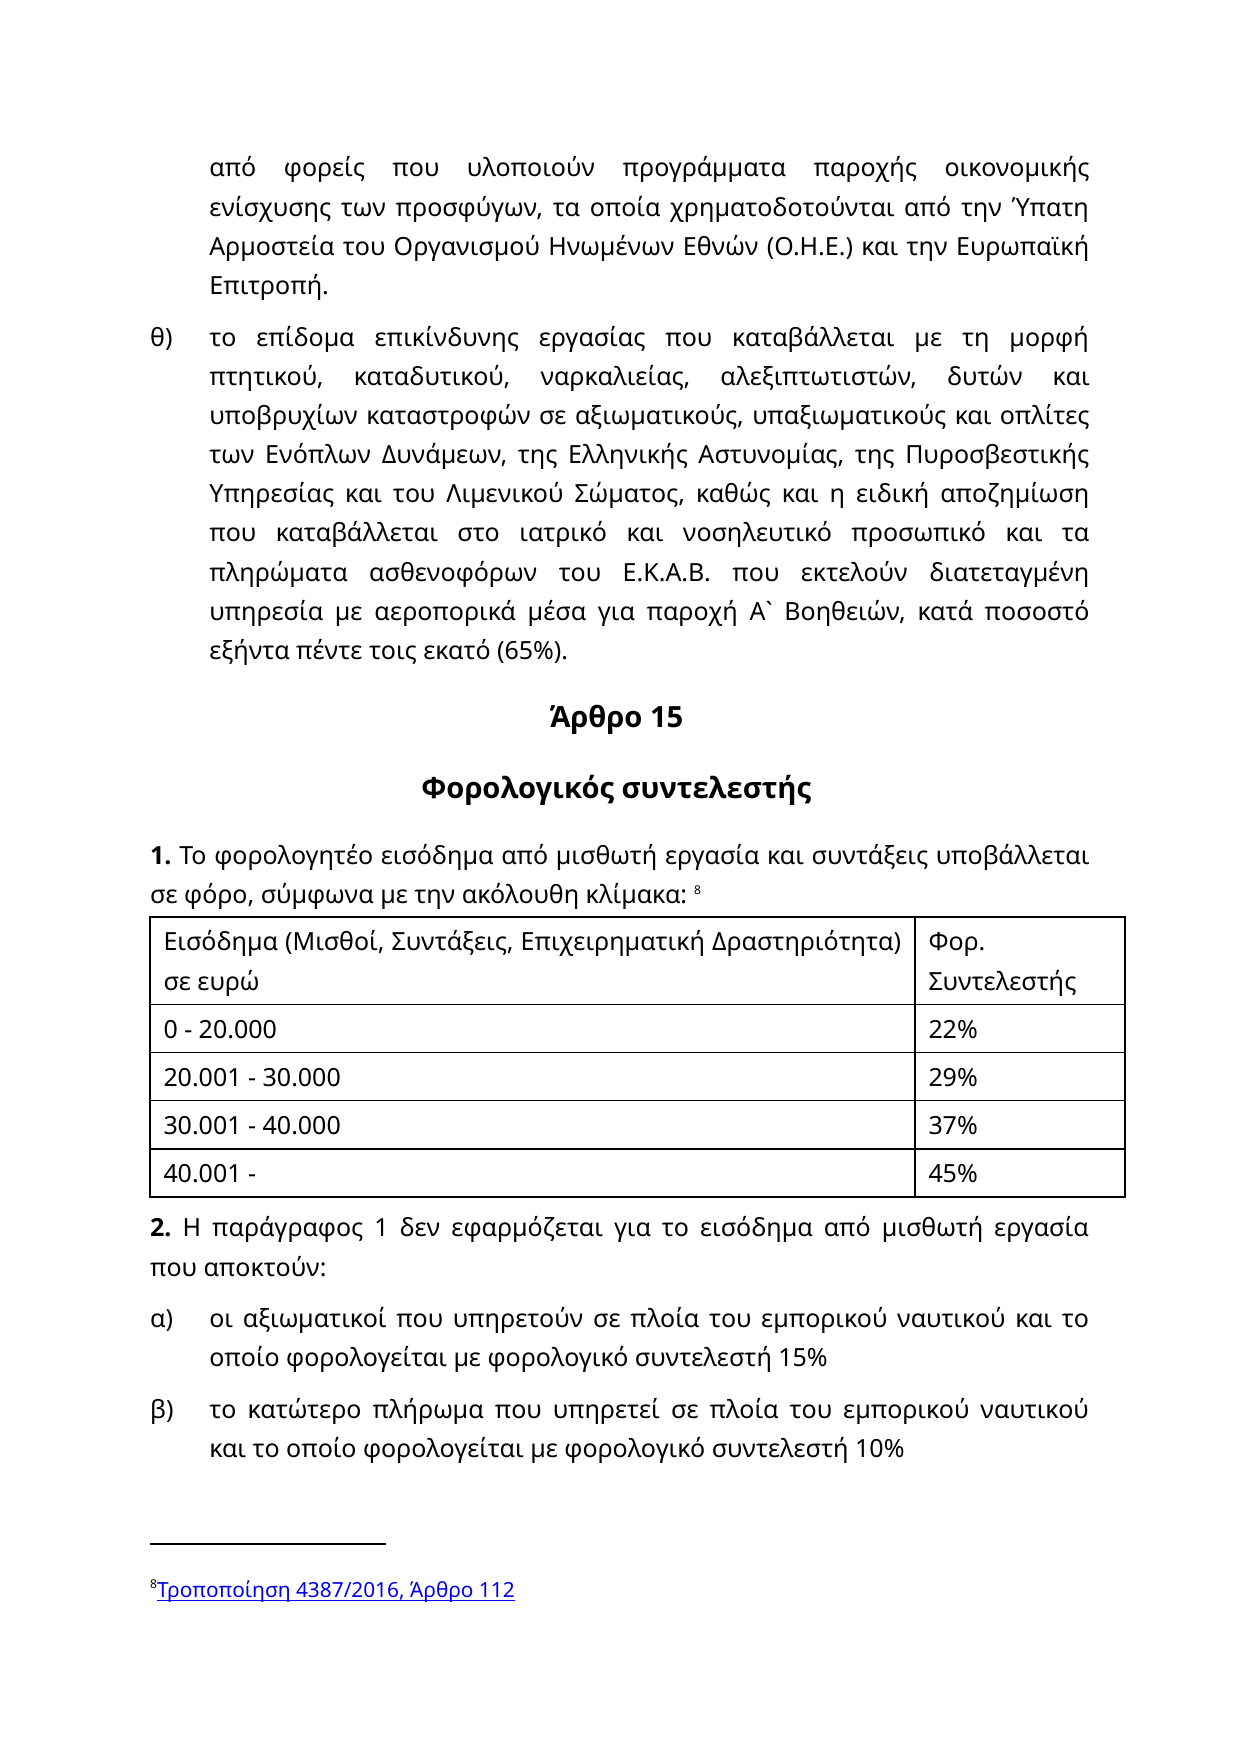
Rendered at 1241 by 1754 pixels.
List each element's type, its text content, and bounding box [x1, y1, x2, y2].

table_cell 37% [916, 1101, 1124, 1148]
table_cell 22% [916, 1005, 1124, 1052]
table_cell 45% [916, 1150, 1124, 1196]
list α) οι αξιωματικοί που υπηρετούν σε πλοία του εμπορικού ναυτικού και το οποίο φορολογείται με φορολογικό συντελεστή 15% [150, 1301, 1090, 1374]
text Τροποποίηση 4387/2016, Άρθρο 112 [150, 1576, 1090, 1604]
table_cell 40.001 - [151, 1150, 914, 1196]
table_cell 29% [916, 1053, 1124, 1100]
subtitle Άρθρο 15 [150, 697, 1090, 736]
list β) το κατώτερο πλήρωμα που υπηρετεί σε πλοία του εμπορικού ναυτικού και το οποίο φορολογείται με φορολογικό συντελεστή 10% [150, 1392, 1090, 1465]
table_header Φορ. Συντελεστής [916, 918, 1124, 1003]
table_cell 30.001 - 40.000 [151, 1101, 914, 1148]
subtitle Φορολογικός συντελεστής [150, 767, 1090, 807]
list από φορείς που υλοποιούν προγράμματα παροχής οικονομικής ενίσχυσης των προσφύγων, τα οποία χρηματοδοτούνται από την Ύπατη Αρμοστεία του Οργανισμού Ηνωμένων Εθνών (Ο.Η.Ε.) και την Ευρωπαϊκή Επιτροπή. [150, 150, 1090, 302]
table_cell 0 - 20.000 [151, 1005, 914, 1052]
table_cell 20.001 - 30.000 [151, 1053, 914, 1100]
text 1. Το φορολογητέο εισόδημα από μισθωτή εργασία και συντάξεις υποβάλλεται σε φόρο, σύμφωνα με την ακόλουθη κλίμακα: [150, 838, 1090, 911]
table_header Εισόδημα (Μισθοί, Συντάξεις, Επιχειρηματική Δραστηριότητα) σε ευρώ [151, 918, 914, 1003]
list θ) το επίδομα επικίνδυνης εργασίας που καταβάλλεται με τη μορφή πτητικού, καταδυτικού, ναρκαλιείας, αλεξιπτωτιστών, δυτών και υποβρυχίων καταστροφών σε αξιωματικούς, υπαξιωματικούς και οπλίτες των Ενόπλων Δυνάμεων, της Ελληνικής Αστυνομίας, της Πυροσβεστικής Υπηρεσίας και του Λιμενικού Σώματος, καθώς και η ειδική αποζημίωση που καταβάλλεται στο ιατρικό και νοσηλευτικό προσωπικό και τα πληρώματα ασθενοφόρων του Ε.Κ.Α.Β. που εκτελούν διατεταγμένη υπηρεσία με αεροπορικά μέσα για παροχή Α` Βοηθειών, κατά ποσοστό εξήντα πέντε τοις εκατό (65%). [150, 319, 1090, 667]
text 2. Η παράγραφος 1 δεν εφαρμόζεται για το εισόδημα από μισθωτή εργασία που αποκτούν: [150, 1210, 1090, 1283]
